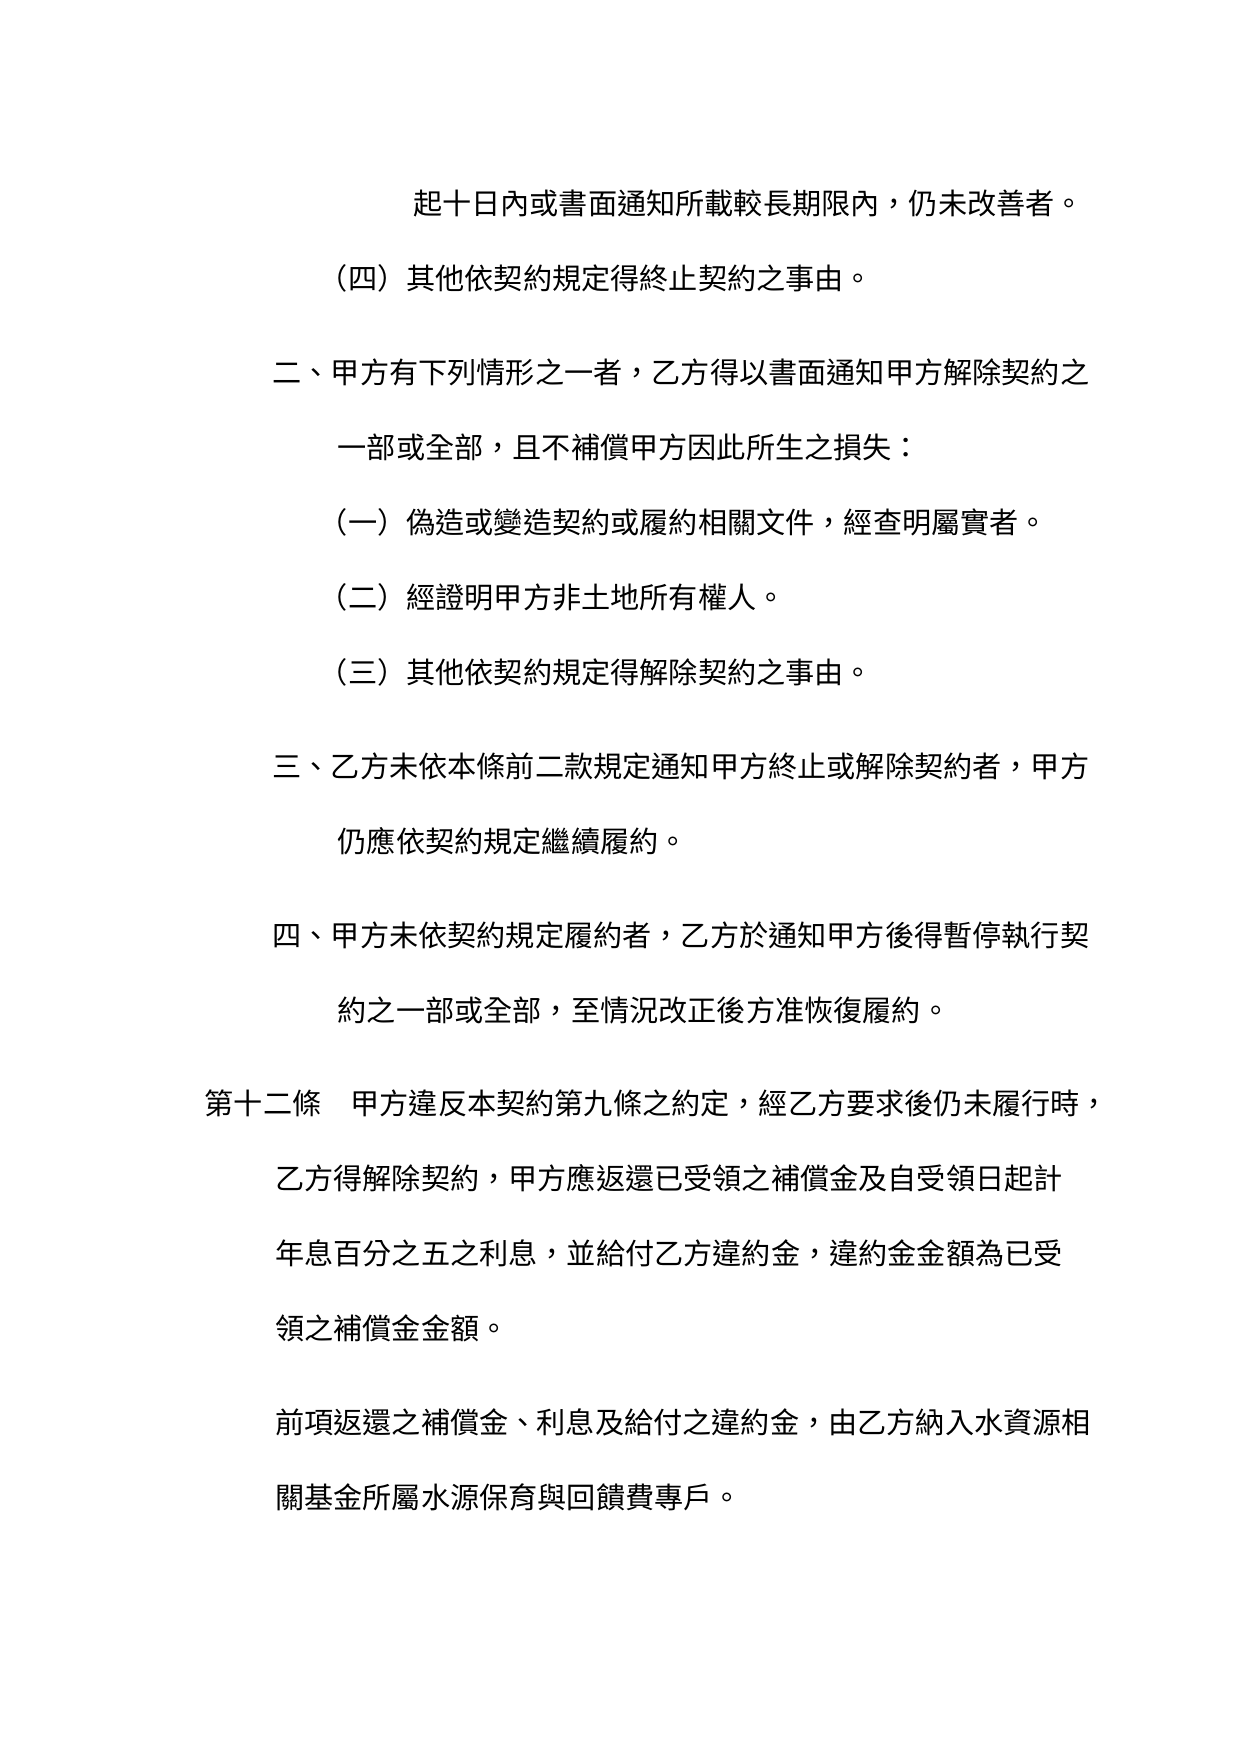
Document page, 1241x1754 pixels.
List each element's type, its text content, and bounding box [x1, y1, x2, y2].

text （三）其他依契約規定得解除契約之事由。 [319, 633, 1091, 708]
text 第十二條 甲方違反本契約第九條之約定，經乙方要求後仍未履行時，乙方得解除契約，甲方應返還已受領之補償金及自受領日起計年息百分之五之利息，並給付乙方違約金，違約金金額為已受領之補償金金額。 [197, 1064, 1091, 1364]
text 四、甲方未依契約規定履約者，乙方於通知甲方後得暫停執行契約之一部或全部，至情況改正後方准恢復履約。 [272, 896, 1091, 1046]
text 前項返還之補償金、利息及給付之違約金，由乙方納入水資源相關基金所屬水源保育與回饋費專戶。 [275, 1383, 1091, 1533]
text （一）偽造或變造契約或履約相關文件，經查明屬實者。 [319, 483, 1091, 558]
text （二）經證明甲方非土地所有權人。 [319, 558, 1091, 633]
text 三、乙方未依本條前二款規定通知甲方終止或解除契約者，甲方仍應依契約規定繼續履約。 [272, 727, 1091, 877]
text 二、甲方有下列情形之一者，乙方得以書面通知甲方解除契約之一部或全部，且不補償甲方因此所生之損失： [272, 333, 1091, 483]
text 起十日內或書面通知所載較長期限內，仍未改善者。 [319, 164, 1091, 239]
text （四）其他依契約規定得終止契約之事由。 [319, 239, 1091, 314]
